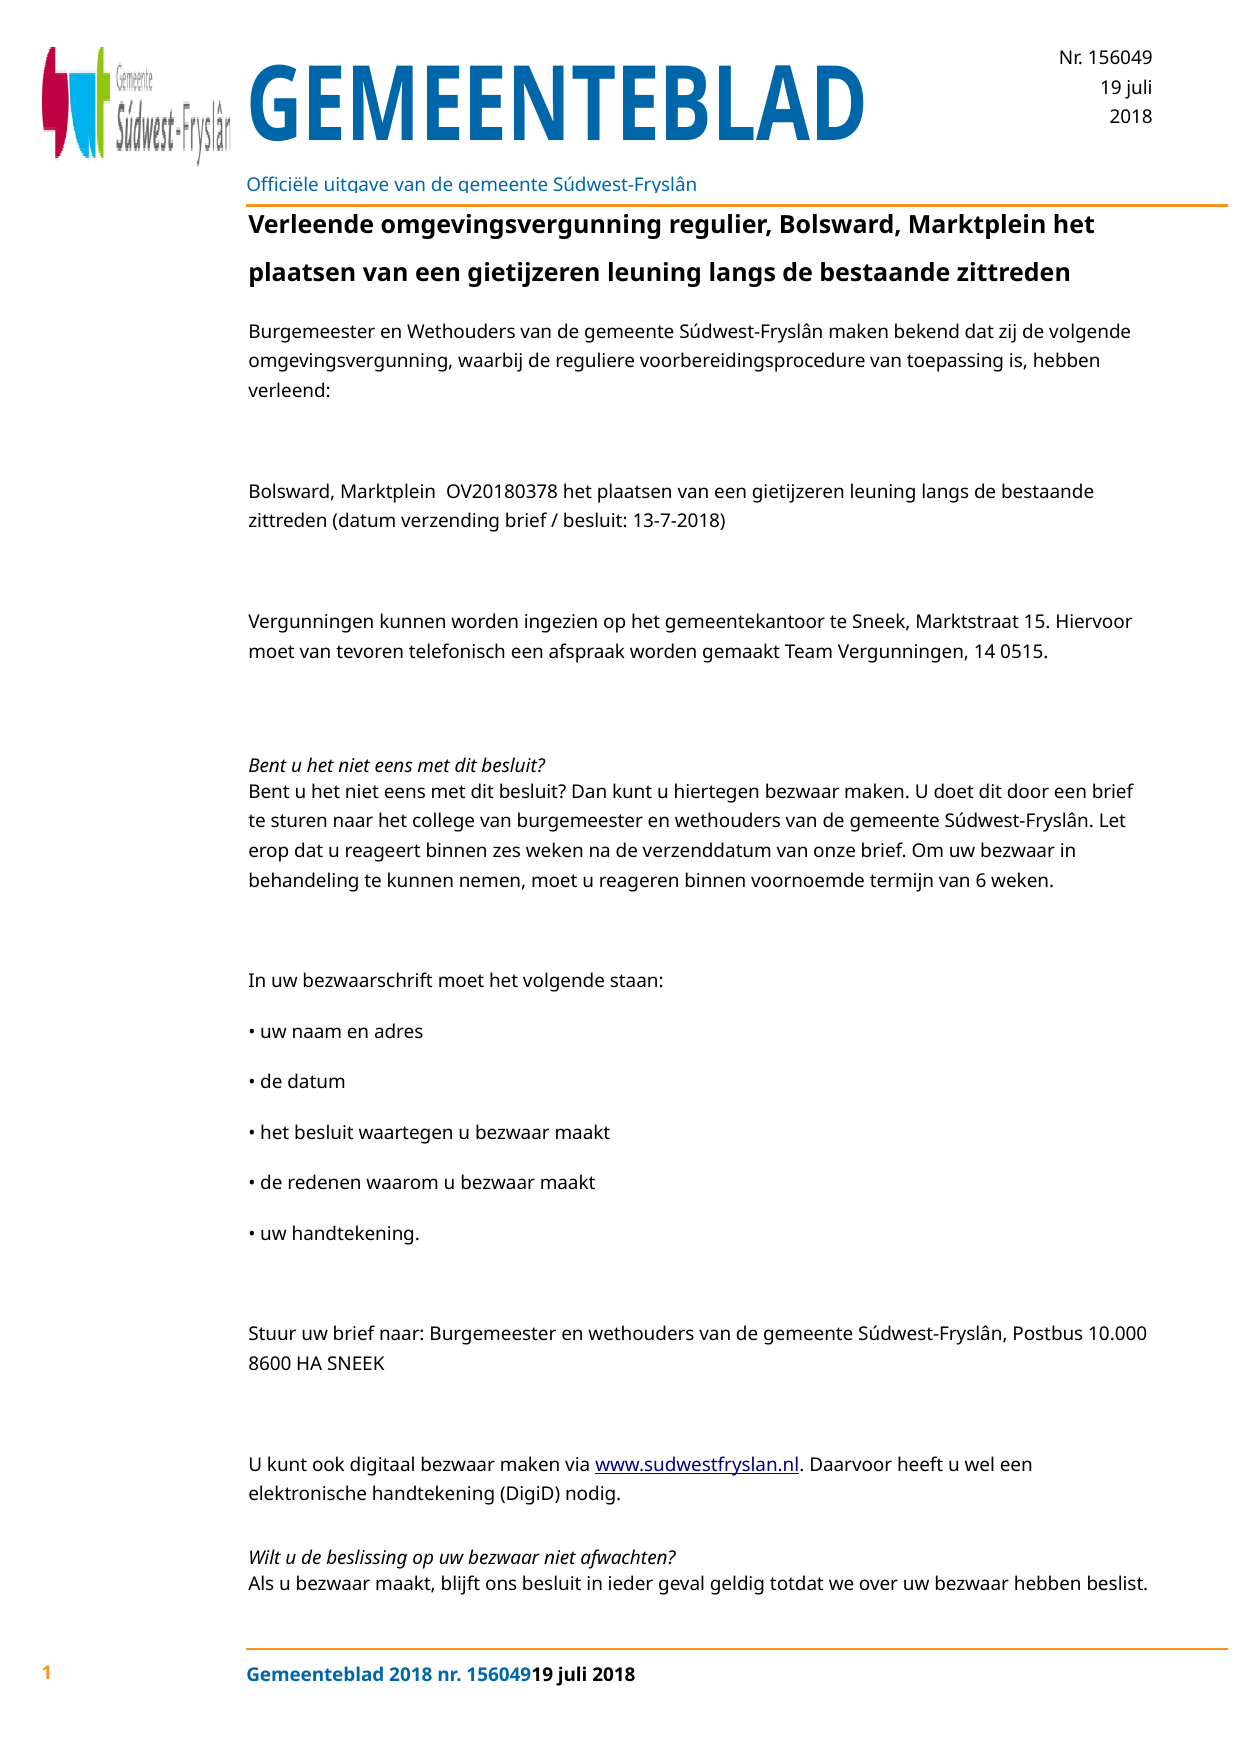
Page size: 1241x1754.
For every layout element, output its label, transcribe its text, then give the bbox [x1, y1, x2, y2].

picture [41, 47, 231, 172]
text Wilt u de beslissing op uw bezwaar niet afwachten? [248, 1544, 1152, 1570]
text • de datum [248, 1068, 1152, 1094]
text • uw naam en adres [248, 1018, 1152, 1044]
text • het besluit waartegen u bezwaar maakt [248, 1119, 1152, 1144]
text • uw handtekening. [248, 1220, 1152, 1245]
text Burgemeester en Wethouders van de gemeente Súdwest-Fryslân maken bekend dat zij de volgende omgevingsvergunning, waarbij de reguliere voorbereidingsprocedure van toepassing is, hebben verleend: [248, 318, 1152, 403]
text Bent u het niet eens met dit besluit? [248, 752, 1152, 778]
text In uw bezwaarschrift moet het volgende staan: [248, 968, 1152, 993]
text Stuur uw brief naar: Burgemeester en wethouders van de gemeente Súdwest-Fryslân, Postbus 10.000 8600 HA SNEEK [248, 1321, 1152, 1376]
text • de redenen waarom u bezwaar maakt [248, 1169, 1152, 1195]
text U kunt ook digitaal bezwaar maken via www.sudwestfryslan.nl. Daarvoor heeft u wel een elektronische handtekening (DigiD) nodig. [248, 1451, 1152, 1506]
text Vergunningen kunnen worden ingezien op het gemeentekantoor te Sneek, Marktstraat 15. Hiervoor moet van tevoren telefonisch een afspraak worden gemaakt Team Vergunningen, 14 0515. [248, 608, 1152, 664]
text Als u bezwaar maakt, blijft ons besluit in ieder geval geldig totdat we over uw bezwaar hebben beslist. [248, 1570, 1152, 1596]
text Verleende omgevingsvergunning regulier, Bolsward, Marktplein het plaatsen van een gietijzeren leuning langs de bestaande zittreden [248, 207, 1152, 288]
text Bent u het niet eens met dit besluit? Dan kunt u hiertegen bezwaar maken. U doet dit door een brief te sturen naar het college van burgemeester en wethouders van de gemeente Súdwest-Fryslân. Let erop dat u reageert binnen zes weken na de verzenddatum van onze brief. Om uw bezwaar in behandeling te kunnen nemen, moet u reageren binnen voornoemde termijn van 6 weken. [248, 778, 1152, 892]
text Bolsward, Marktplein OV20180378 het plaatsen van een gietijzeren leuning langs de bestaande zittreden (datum verzending brief / besluit: 13-7-2018) [248, 478, 1152, 533]
